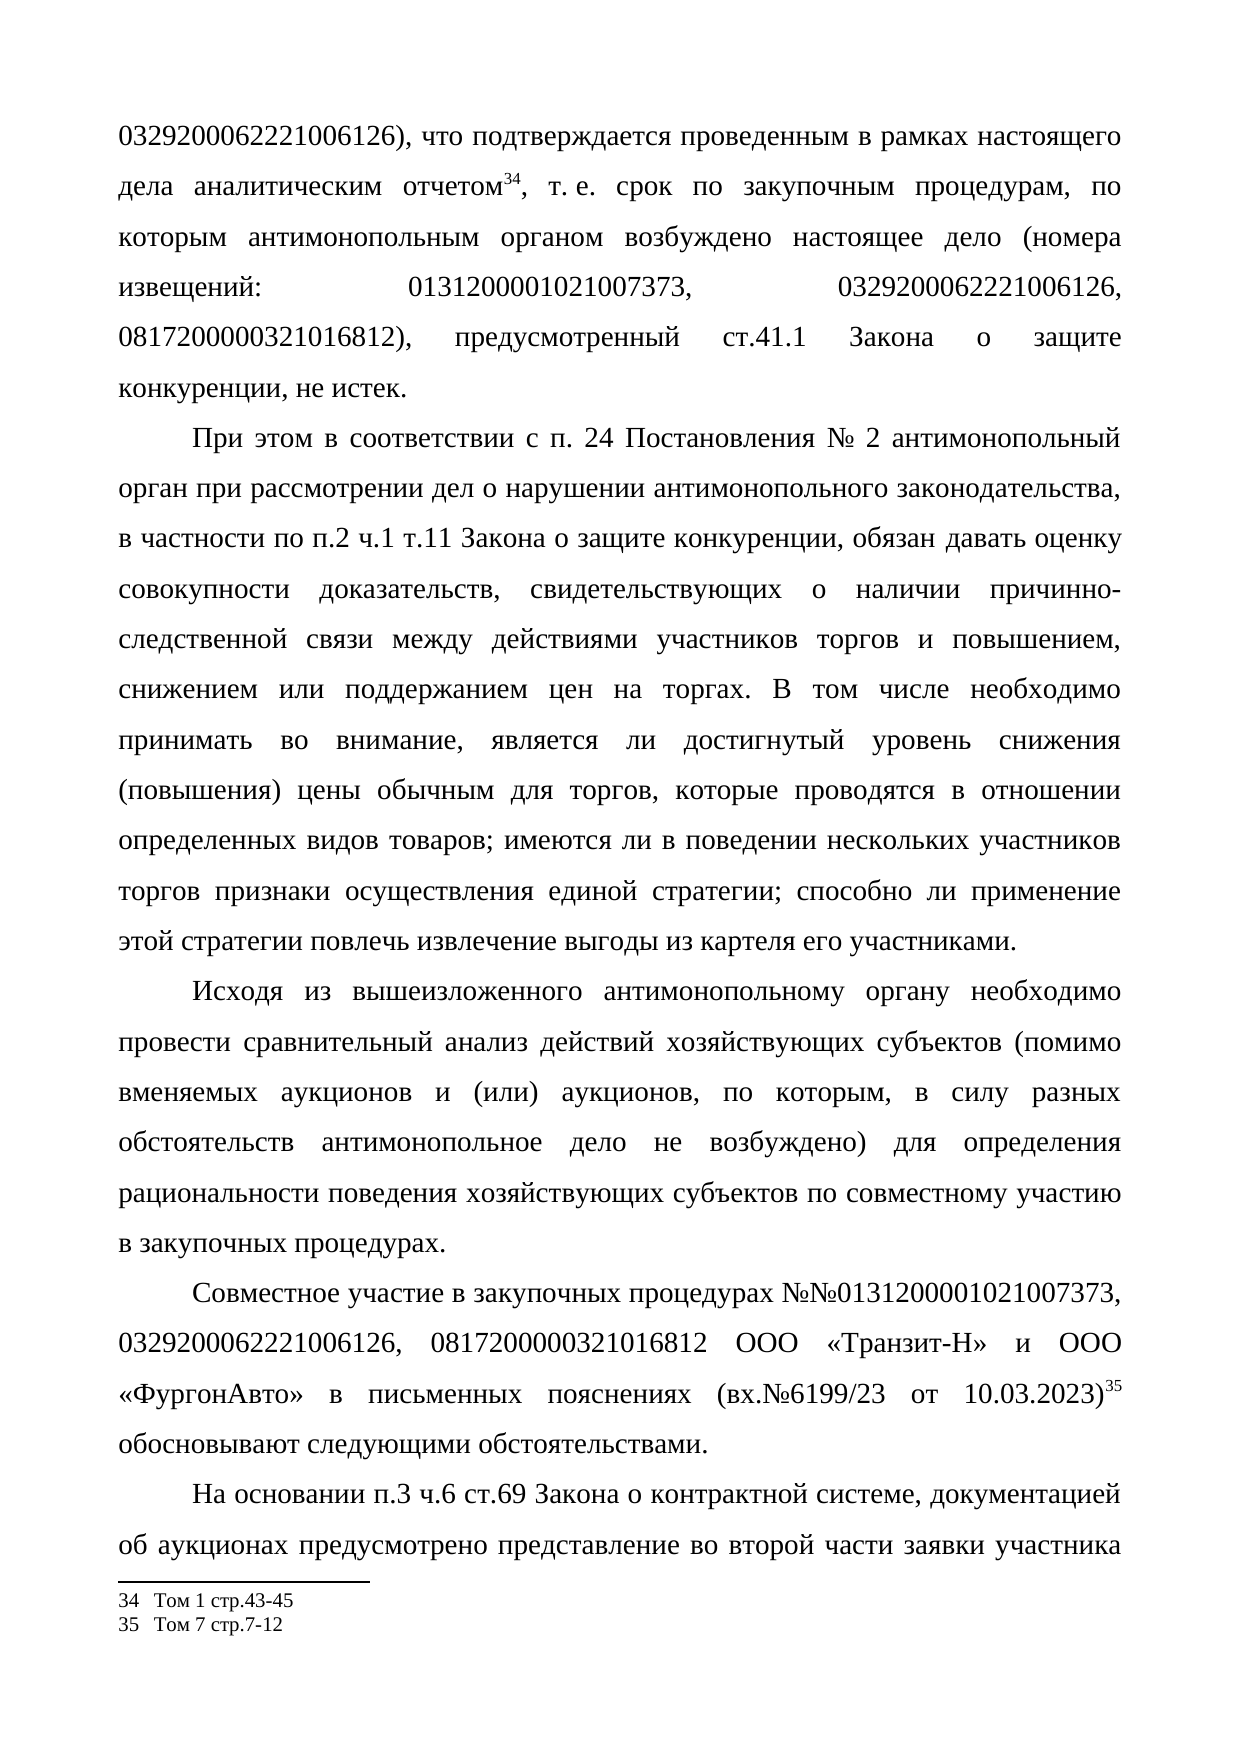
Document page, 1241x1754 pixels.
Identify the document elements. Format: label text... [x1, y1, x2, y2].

text 0329200062221006126), что подтверждается проведенным в рамках настоящего дела аналитическим отчетом, т. е. срок по закупочным процедурам, по которым антимонопольным органом возбуждено настоящее дело (номера извещений: 0131200001021007373, 0329200062221006126, 0817200000321016812), предусмотренный ст.41.1 Закона о защите конкуренции, не истек. [118, 118, 1122, 403]
text При этом в соответствии с п. 24 Постановления № 2 антимонопольный орган при рассмотрении дел о нарушении антимонопольного законодательства, в частности по п.2 ч.1 т.11 Закона о защите конкуренции, обязан давать оценку совокупности доказательств, свидетельствующих о наличии причинно-следственной связи между действиями участников торгов и повышением, снижением или поддержанием цен на торгах. В том числе необходимо принимать во внимание, является ли достигнутый уровень снижения (повышения) цены обычным для торгов, которые проводятся в отношении определенных видов товаров; имеются ли в поведении нескольких участников торгов признаки осуществления единой стратегии; способно ли применение этой стратегии повлечь извлечение выгоды из картеля его участниками. [118, 420, 1122, 957]
text Том 7 стр.7-12 [118, 1612, 1122, 1636]
text Совместное участие в закупочных процедурах №№0131200001021007373, 0329200062221006126, 0817200000321016812 ООО «Транзит-Н» и ООО «ФургонАвто» в письменных пояснениях (вх.№6199/23 от 10.03.2023) обосновывают следующими обстоятельствами. [118, 1275, 1122, 1460]
text Том 1 стр.43-45 [118, 1588, 1122, 1612]
text Исходя из вышеизложенного антимонопольному органу необходимо провести сравнительный анализ действий хозяйствующих субъектов (помимо вменяемых аукционов и (или) аукционов, по которым, в силу разных обстоятельств антимонопольное дело не возбуждено) для определения рациональности поведения хозяйствующих субъектов по совместному участию в закупочных процедурах. [118, 973, 1122, 1258]
text На основании п.3 ч.6 ст.69 Закона о контрактной системе, документацией об аукционах предусмотрено представление во второй части заявки участника [118, 1477, 1122, 1560]
